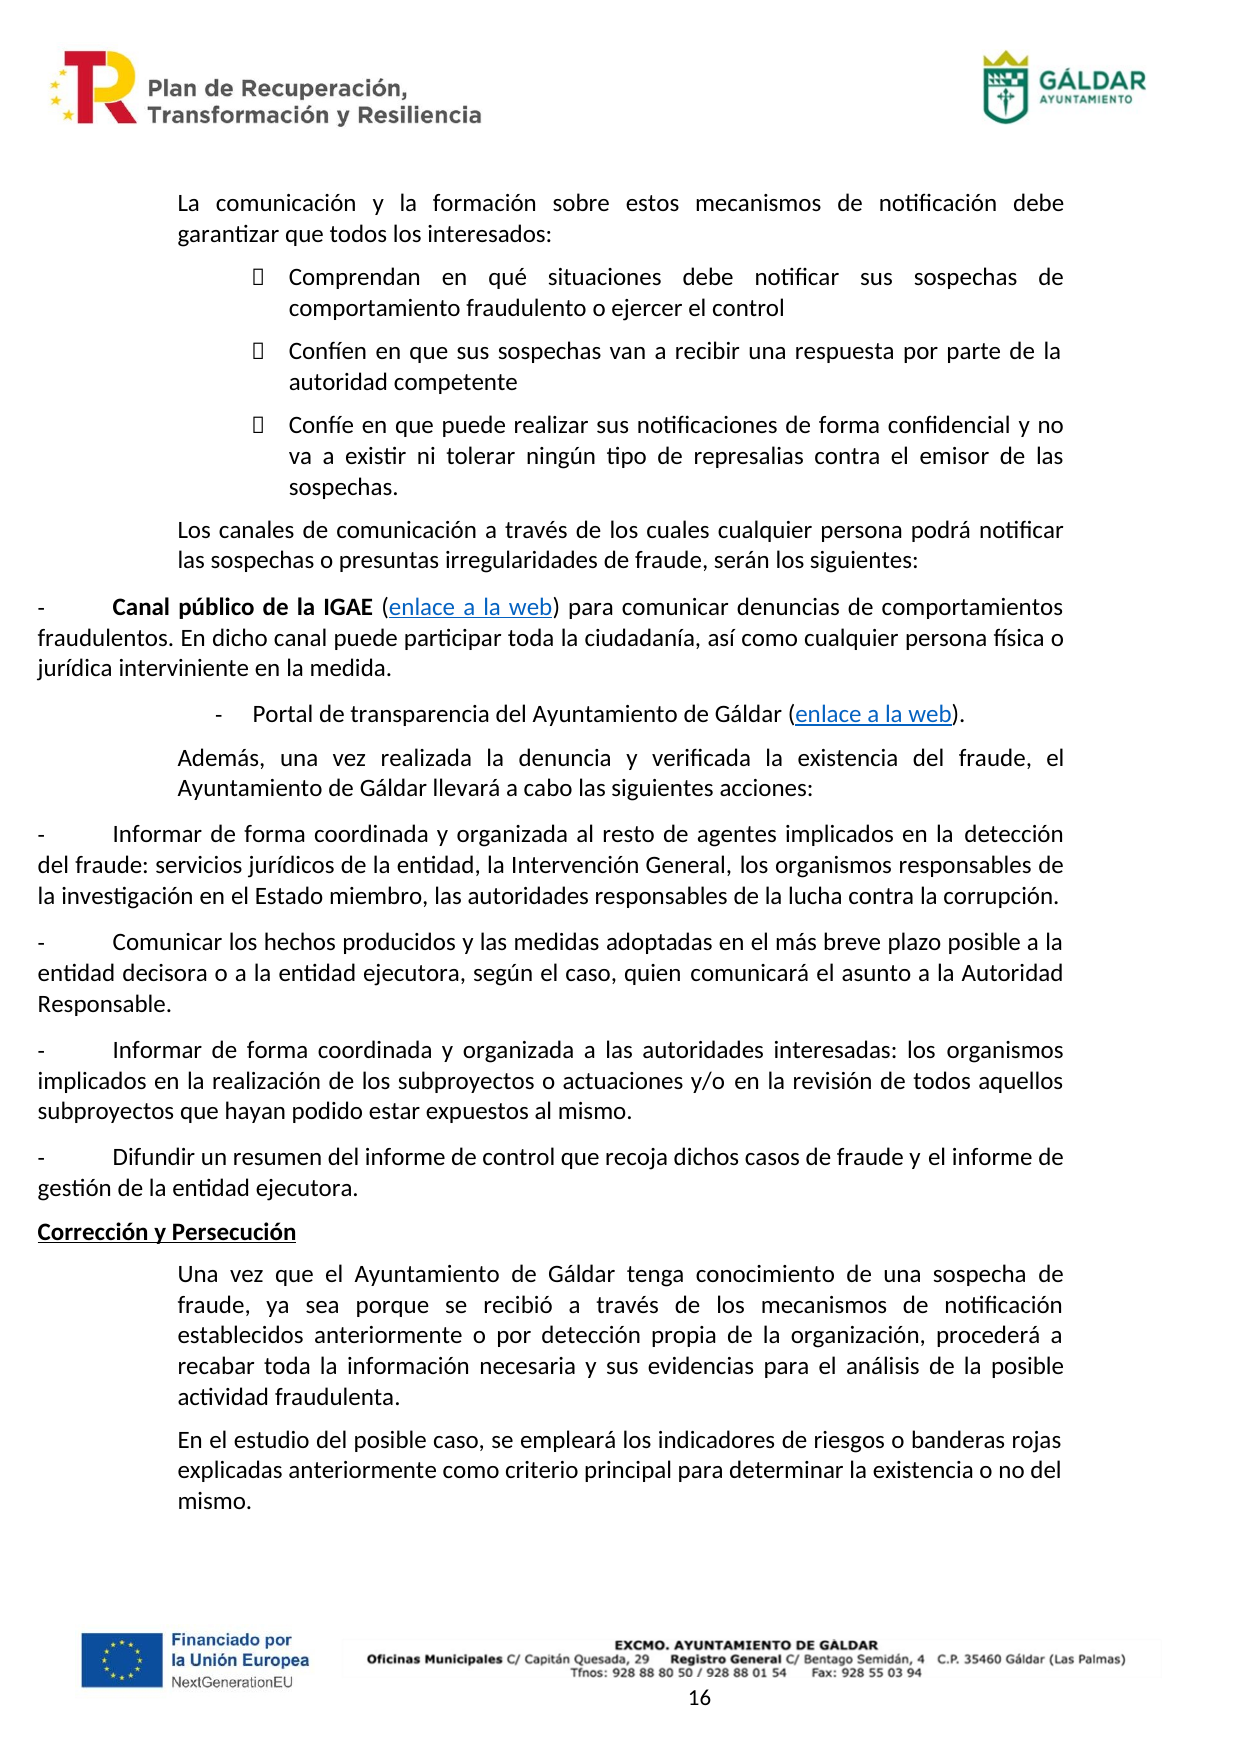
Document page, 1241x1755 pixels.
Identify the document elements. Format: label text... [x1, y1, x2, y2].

list Comprendan en qué situaciones debe notificar sus sospechas de comportamiento fraudulento o ejercer el control [251, 261, 1063, 323]
text Además, una vez realizada la denuncia y verificada la existencia del fraude, el Ayuntamiento de Gáldar llevará a cabo las siguientes acciones: [177, 742, 1064, 803]
list Corrección y Persecución [0, 1216, 1134, 1246]
text La comunicación y la formación sobre estos mecanismos de notificación debe garantizar que todos los interesados: [177, 187, 1064, 248]
list Informar de forma coordinada y organizada a las autoridades interesadas: los organismos implicados en la realización de los subproyectos o actuaciones y/o en la revisión de todos aquellos subproyectos que hayan podido estar expuestos al mismo. [37, 1034, 1064, 1126]
list Confíen en que sus sospechas van a recibir una respuesta por parte de la autoridad competente [251, 335, 1063, 397]
list Confíe en que puede realizar sus notificaciones de forma confidencial y no va a existir ni tolerar ningún tipo de represalias contra el emisor de las sospechas. [251, 409, 1064, 501]
list Canal público de la IGAE (enlace a la web) para comunicar denuncias de comportamientos fraudulentos. En dicho canal puede participar toda la ciudadanía, así como cualquier persona física o jurídica interviniente en la medida. [37, 590, 1064, 683]
list Portal de transparencia del Ayuntamiento de Gáldar (enlace a la web). [215, 698, 1134, 729]
text Una vez que el Ayuntamiento de Gáldar tenga conocimiento de una sospecha de fraude, ya sea porque se recibió a través de los mecanismos de notificación establecidos anteriormente o por detección propia de la organización, procederá a recabar toda la información necesaria y sus evidencias para el análisis de la posible actividad fraudulenta. [177, 1259, 1064, 1411]
list Informar de forma coordinada y organizada al resto de agentes implicados en la detección del fraude: servicios jurídicos de la entidad, la Intervención General, los organismos responsables de la investigación en el Estado miembro, las autoridades responsables de la lucha contra la corrupción. [37, 818, 1064, 910]
text En el estudio del posible caso, se empleará los indicadores de riesgos o banderas rojas explicadas anteriormente como criterio principal para determinar la existencia o no del mismo. [177, 1424, 1064, 1516]
list Comunicar los hechos producidos y las medidas adoptadas en el más breve plazo posible a la entidad decisora o a la entidad ejecutora, según el caso, quien comunicará el asunto a la Autoridad Responsable. [37, 926, 1064, 1018]
list Difundir un resumen del informe de control que recoja dichos casos de fraude y el informe de gestión de la entidad ejecutora. [37, 1141, 1064, 1203]
text Los canales de comunicación a través de los cuales cualquier persona podrá notificar las sospechas o presuntas irregularidades de fraude, serán los siguientes: [177, 514, 1064, 575]
